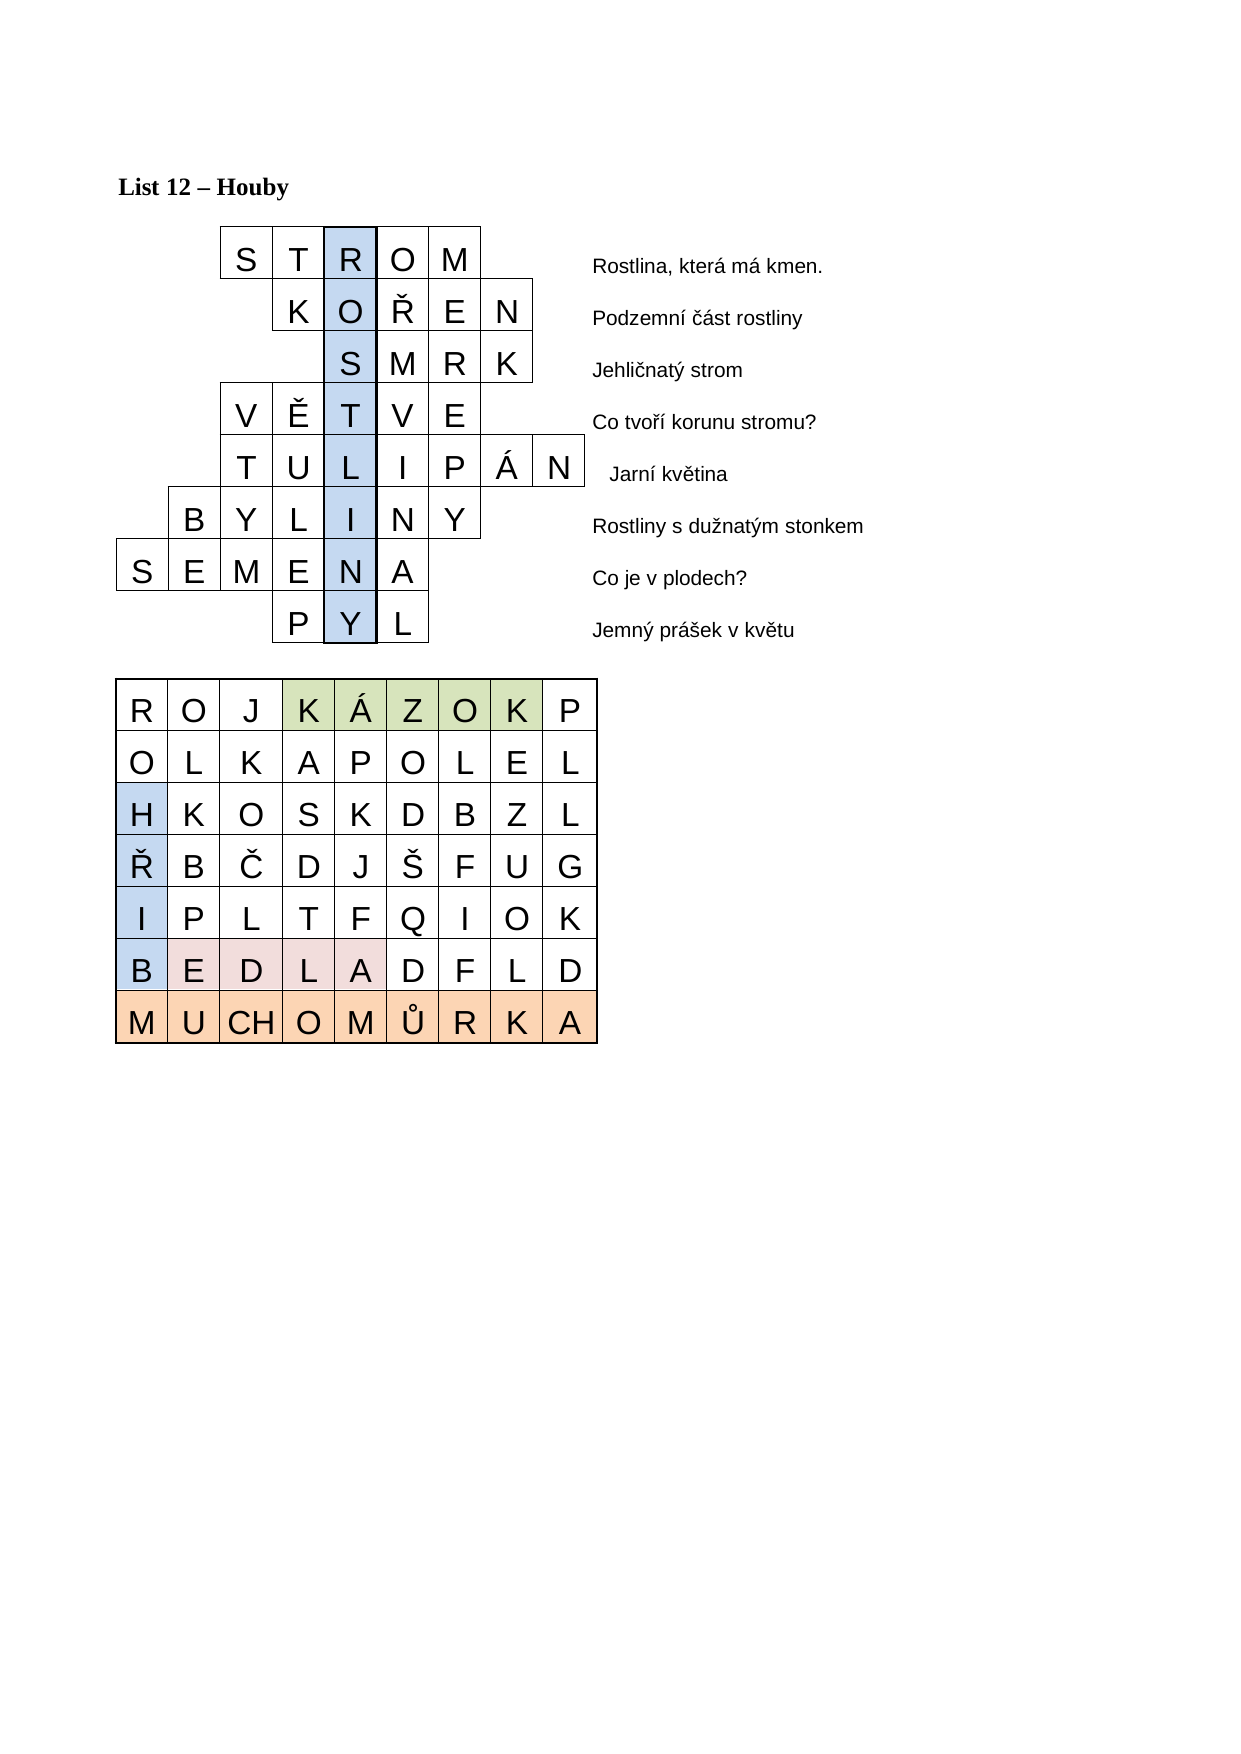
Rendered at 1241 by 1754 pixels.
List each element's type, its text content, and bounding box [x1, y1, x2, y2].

table_header R [325, 228, 375, 278]
table_cell [915, 382, 967, 434]
table_cell A [378, 539, 428, 590]
table_cell [915, 486, 967, 538]
table_cell L [325, 435, 375, 486]
table_cell D [543, 939, 596, 989]
table_cell S [325, 331, 375, 382]
table_cell [116, 278, 168, 330]
table_cell Ř [117, 835, 167, 886]
table_cell N [481, 279, 532, 330]
table_cell Q [387, 887, 438, 938]
table_header S [221, 227, 272, 278]
table_cell Jarní květina [602, 434, 847, 486]
table_cell L [543, 783, 596, 834]
table_cell U [168, 991, 219, 1042]
table_cell [116, 591, 168, 642]
table_cell D [387, 939, 438, 989]
table_cell N [378, 487, 428, 538]
table_header Á [335, 680, 386, 730]
table_header P [543, 680, 596, 730]
table_cell K [481, 331, 532, 382]
table_cell R [439, 991, 490, 1042]
table_cell S [117, 539, 168, 590]
table_cell [533, 278, 585, 330]
table_cell [168, 382, 220, 434]
table_cell Jehličnatý strom [585, 330, 847, 382]
table_cell [220, 279, 272, 330]
table_cell [220, 591, 272, 642]
table_cell F [439, 835, 490, 886]
table_cell [915, 278, 967, 330]
table_cell Podzemní část rostliny [585, 278, 863, 330]
table_cell [863, 538, 915, 590]
table_cell N [533, 435, 584, 486]
table_header [533, 226, 585, 278]
table_cell [481, 538, 533, 590]
table_cell [272, 331, 323, 382]
table_cell T [325, 383, 375, 434]
table_cell U [491, 835, 542, 886]
table_cell [533, 330, 585, 382]
table_cell Z [491, 783, 542, 834]
table_cell P [273, 591, 323, 642]
table_cell M [335, 991, 386, 1042]
table_cell Á [481, 435, 532, 486]
table_cell F [335, 887, 386, 938]
table_cell [915, 590, 967, 642]
table_cell K [220, 731, 282, 782]
table_cell [168, 591, 220, 642]
table_header T [273, 227, 323, 278]
table_cell [481, 487, 533, 538]
table_cell Y [429, 487, 480, 538]
table_cell D [220, 939, 282, 989]
table_cell F [439, 939, 490, 989]
table_cell Co tvoří korunu stromu? [585, 382, 863, 434]
table_header J [220, 680, 282, 730]
table_cell M [221, 539, 272, 590]
table_cell [533, 382, 585, 434]
table_cell K [335, 783, 386, 834]
table_cell E [273, 539, 323, 590]
table_cell [533, 590, 585, 642]
table_cell B [168, 835, 219, 886]
table_cell V [221, 383, 272, 434]
table_cell L [543, 731, 596, 782]
table_header K [283, 680, 334, 730]
table_cell [168, 330, 220, 382]
table_cell V [378, 383, 428, 434]
table_cell Co je v plodech? [585, 538, 847, 590]
table_cell K [273, 279, 323, 330]
table_cell [481, 590, 533, 642]
table_cell D [283, 835, 334, 886]
table_cell [168, 434, 220, 486]
table_cell Ů [387, 991, 438, 1042]
table_cell [585, 434, 602, 486]
table_cell E [169, 539, 220, 590]
table_cell Y [325, 591, 375, 642]
table_cell L [439, 731, 490, 782]
table_header [915, 226, 967, 278]
table_header [116, 226, 168, 278]
table_header [481, 226, 533, 278]
table_header [168, 226, 220, 278]
table_header Rostlina, která má kmen. [585, 226, 863, 278]
table_cell O [117, 731, 167, 782]
table_cell I [117, 887, 167, 938]
table_header O [168, 680, 219, 730]
table_cell H [117, 783, 167, 834]
table_cell E [491, 731, 542, 782]
table_cell [533, 487, 585, 538]
table_cell [220, 330, 272, 382]
table_cell [915, 538, 967, 590]
table_cell I [439, 887, 490, 938]
table_cell L [283, 939, 334, 989]
table_cell [863, 434, 915, 486]
table_cell Rostliny s dužnatým stonkem [585, 486, 915, 538]
table_cell N [325, 539, 375, 590]
table_cell Ř [378, 279, 428, 330]
table_cell CH [220, 991, 282, 1042]
table_cell B [439, 783, 490, 834]
table_cell M [117, 991, 167, 1042]
table_cell [116, 382, 168, 434]
table_cell T [221, 435, 272, 486]
table_cell R [429, 331, 480, 382]
table_cell L [378, 591, 428, 642]
table_cell [481, 383, 533, 434]
table_cell P [168, 887, 219, 938]
table_cell O [283, 991, 334, 1042]
table_cell [847, 538, 863, 590]
table_cell Č [220, 835, 282, 886]
table_cell J [335, 835, 386, 886]
table_cell P [335, 731, 386, 782]
table_cell [863, 330, 915, 382]
table_header R [117, 680, 167, 730]
table_cell A [543, 991, 596, 1042]
table_cell M [378, 331, 428, 382]
table_cell [863, 382, 915, 434]
table_header [863, 226, 915, 278]
table_cell U [273, 435, 323, 486]
table_cell Ě [273, 383, 323, 434]
table_cell [429, 539, 481, 590]
table_cell E [429, 383, 480, 434]
table_cell O [491, 887, 542, 938]
table_cell O [387, 731, 438, 782]
table_cell [116, 486, 168, 538]
table_header O [439, 680, 490, 730]
table_cell [915, 434, 967, 486]
table_header M [429, 227, 480, 278]
table_cell K [168, 783, 219, 834]
table_cell D [387, 783, 438, 834]
table_header K [491, 680, 542, 730]
table_cell G [543, 835, 596, 886]
table_cell Jemný prášek v květu [585, 590, 863, 642]
table_cell I [378, 435, 428, 486]
table_cell [116, 434, 168, 486]
table_cell A [335, 939, 386, 989]
table_cell [847, 434, 863, 486]
table_cell S [283, 783, 334, 834]
table_cell [533, 538, 585, 590]
table_cell [847, 330, 863, 382]
table_cell T [283, 887, 334, 938]
table_cell I [325, 487, 375, 538]
table_cell [863, 278, 915, 330]
table_cell B [169, 487, 220, 538]
table_cell L [491, 939, 542, 989]
table_cell P [429, 435, 480, 486]
table_cell [429, 590, 481, 642]
table_cell O [220, 783, 282, 834]
table_cell [915, 330, 967, 382]
table_cell A [283, 731, 334, 782]
table_cell E [168, 939, 219, 989]
table_cell L [273, 487, 323, 538]
table_cell L [220, 887, 282, 938]
table_cell Š [387, 835, 438, 886]
table_header Z [387, 680, 438, 730]
table_cell K [543, 887, 596, 938]
table_cell E [429, 279, 480, 330]
table_cell [863, 590, 915, 642]
table_cell K [491, 991, 542, 1042]
table_cell B [117, 939, 167, 989]
table_cell L [168, 731, 219, 782]
text List 12 – Houby [118, 172, 1122, 201]
table_cell [116, 330, 168, 382]
table_cell Y [221, 487, 272, 538]
table_cell O [325, 279, 375, 330]
table_cell [168, 278, 220, 330]
table_header O [378, 227, 428, 278]
